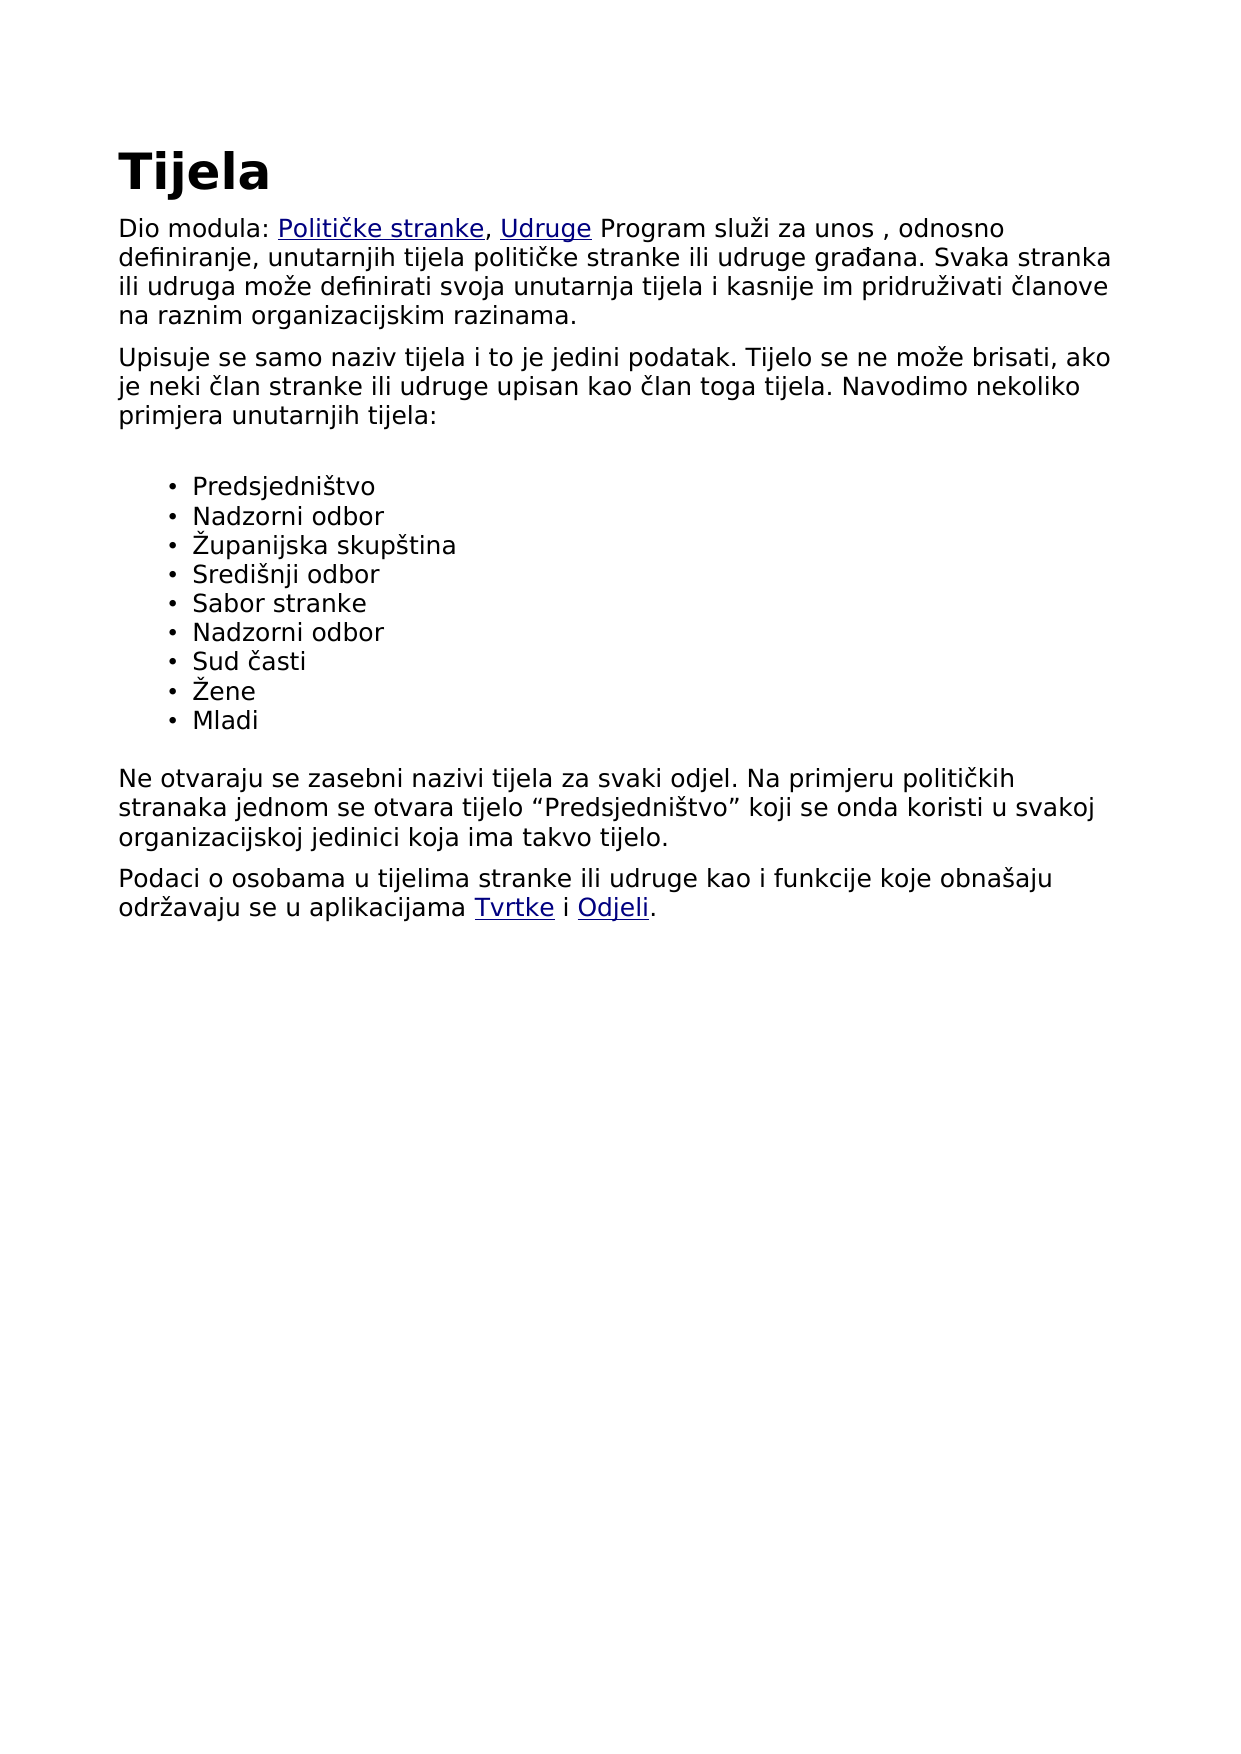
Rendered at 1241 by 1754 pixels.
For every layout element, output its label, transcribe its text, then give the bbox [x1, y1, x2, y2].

text Ne otvaraju se zasebni nazivi tijela za svaki odjel. Na primjeru političkih stranaka jednom se otvara tijelo “Predsjedništvo” koji se onda koristi u svakoj organizacijskoj jedinici koja ima takvo tijelo. [118, 764, 1122, 852]
list Sabor stranke [177, 589, 1122, 618]
list Predsjedništvo [177, 472, 1122, 502]
list Mladi [177, 706, 1122, 735]
list Središnji odbor [177, 560, 1122, 589]
list Žene [177, 677, 1122, 706]
list Nadzorni odbor [177, 618, 1122, 647]
list Nadzorni odbor [177, 502, 1122, 531]
subtitle Tijela [118, 143, 1122, 201]
text Dio modula: Političke stranke, Udruge Program služi za unos , odnosno definiranje, unutarnjih tijela političke stranke ili udruge građana. Svaka stranka ili udruga može definirati svoja unutarnja tijela i kasnije im pridruživati članove na raznim organizacijskim razinama. [118, 214, 1122, 331]
list Sud časti [177, 647, 1122, 677]
text Podaci o osobama u tijelima stranke ili udruge kao i funkcije koje obnašaju održavaju se u aplikacijama Tvrtke i Odjeli. [118, 864, 1122, 923]
text Upisuje se samo naziv tijela i to je jedini podatak. Tijelo se ne može brisati, ako je neki član stranke ili udruge upisan kao član toga tijela. Navodimo nekoliko primjera unutarnjih tijela: [118, 343, 1122, 431]
list Županijska skupština [177, 531, 1122, 560]
